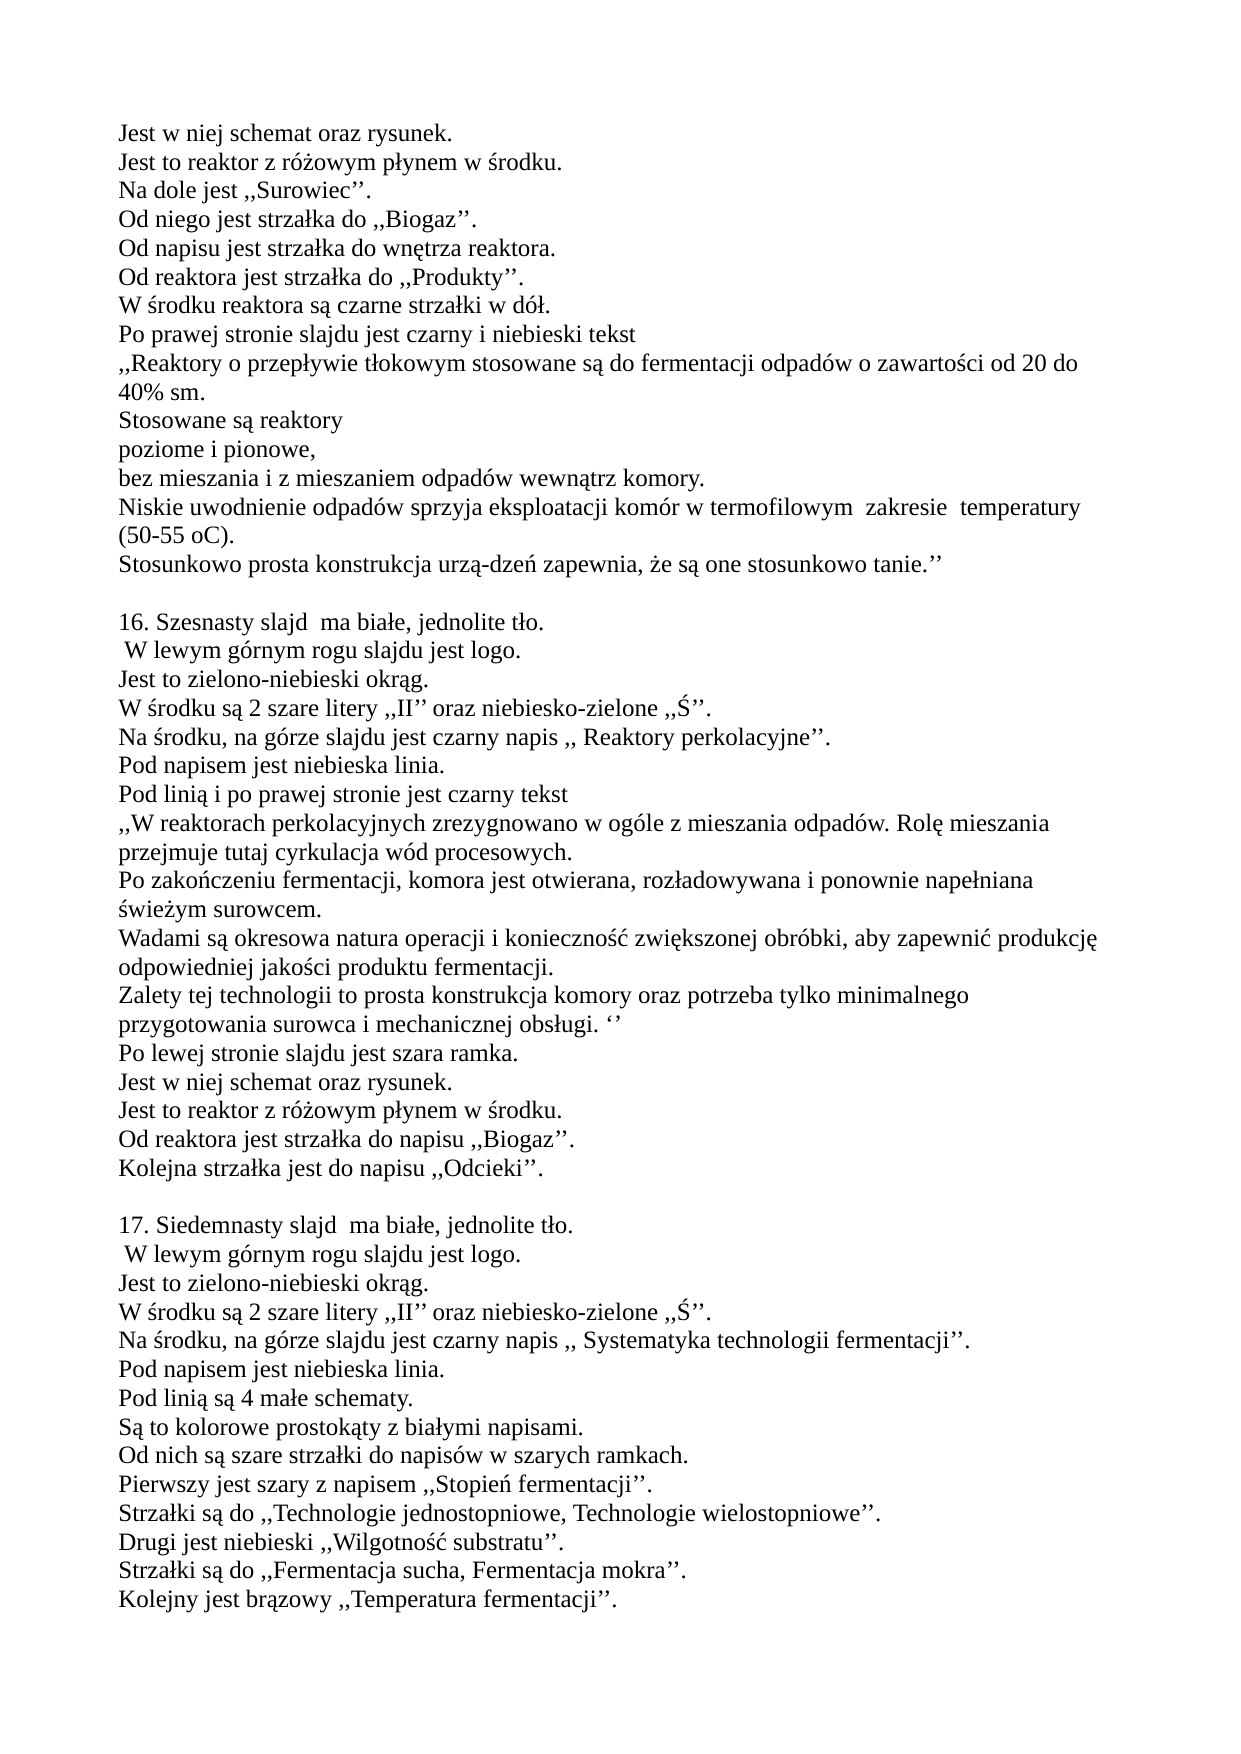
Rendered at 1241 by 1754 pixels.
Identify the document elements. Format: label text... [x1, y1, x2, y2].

text Od niego jest strzałka do ,,Biogaz’’. [118, 204, 1122, 233]
text Jest w niej schemat oraz rysunek. [118, 118, 1122, 147]
text Jest to reaktor z różowym płynem w środku. [118, 1096, 1122, 1124]
text Po prawej stronie slajdu jest czarny i niebieski tekst [118, 319, 1122, 348]
text Stosowane są reaktory [118, 406, 1122, 434]
text W lewym górnym rogu slajdu jest logo. [118, 636, 1122, 664]
text Zalety tej technologii to prosta konstrukcja komory oraz potrzeba tylko minimalnego przygotowania surowca i mechanicznej obsługi. ‘’ [118, 981, 1122, 1038]
text Pod linią są 4 małe schematy. [118, 1383, 1122, 1412]
text W środku są 2 szare litery ,,II’’ oraz niebiesko-zielone ,,Ś’’. [118, 1297, 1122, 1326]
text Pod napisem jest niebieska linia. [118, 751, 1122, 779]
text Jest to reaktor z różowym płynem w środku. [118, 147, 1122, 176]
text Na środku, na górze slajdu jest czarny napis ,, Reaktory perkolacyjne’’. [118, 722, 1122, 751]
text Pierwszy jest szary z napisem ,,Stopień fermentacji’’. [118, 1469, 1122, 1498]
text Niskie uwodnienie odpadów sprzyja eksploatacji komór w termofilowym zakresie temperatury (50-55 oC). [118, 492, 1122, 549]
text 16. Szesnasty slajd ma białe, jednolite tło. [118, 607, 1122, 636]
text Jest to zielono-niebieski okrąg. [118, 1268, 1122, 1297]
text Stosunkowo prosta konstrukcja urzą-dzeń zapewnia, że są one stosunkowo tanie.’’ [118, 549, 1122, 578]
text Od reaktora jest strzałka do napisu ,,Biogaz’’. [118, 1124, 1122, 1153]
text Pod napisem jest niebieska linia. [118, 1354, 1122, 1383]
text bez mieszania i z mieszaniem odpadów wewnątrz komory. [118, 463, 1122, 492]
text Od napisu jest strzałka do wnętrza reaktora. [118, 233, 1122, 262]
text Kolejna strzałka jest do napisu ,,Odcieki’’. [118, 1153, 1122, 1182]
text ,,W reaktorach perkolacyjnych zrezygnowano w ogóle z mieszania odpadów. Rolę mieszania przejmuje tutaj cyrkulacja wód procesowych. [118, 808, 1122, 866]
text ,,Reaktory o przepływie tłokowym stosowane są do fermentacji odpadów o zawartości od 20 do 40% sm. [118, 348, 1122, 406]
text W środku są 2 szare litery ,,II’’ oraz niebiesko-zielone ,,Ś’’. [118, 693, 1122, 722]
text Na środku, na górze slajdu jest czarny napis ,, Systematyka technologii fermentacji’’. [118, 1326, 1122, 1354]
text Jest to zielono-niebieski okrąg. [118, 664, 1122, 693]
text Po lewej stronie slajdu jest szara ramka. [118, 1038, 1122, 1067]
text Pod linią i po prawej stronie jest czarny tekst [118, 779, 1122, 808]
text poziome i pionowe, [118, 434, 1122, 463]
text 17. Siedemnasty slajd ma białe, jednolite tło. [118, 1211, 1122, 1239]
text Kolejny jest brązowy ,,Temperatura fermentacji’’. [118, 1584, 1122, 1613]
text Od reaktora jest strzałka do ,,Produkty’’. [118, 262, 1122, 291]
text Są to kolorowe prostokąty z białymi napisami. [118, 1412, 1122, 1441]
text W środku reaktora są czarne strzałki w dół. [118, 291, 1122, 319]
text Po zakończeniu fermentacji, komora jest otwierana, rozładowywana i ponownie napełniana świeżym surowcem. [118, 866, 1122, 923]
text Jest w niej schemat oraz rysunek. [118, 1067, 1122, 1096]
text W lewym górnym rogu slajdu jest logo. [118, 1239, 1122, 1268]
text Od nich są szare strzałki do napisów w szarych ramkach. [118, 1441, 1122, 1469]
text Na dole jest ,,Surowiec’’. [118, 176, 1122, 204]
text Drugi jest niebieski ,,Wilgotność substratu’’. Strzałki są do ,,Fermentacja sucha, Fermentacja mokra’’. [118, 1527, 1122, 1584]
text Wadami są okresowa natura operacji i konieczność zwiększonej obróbki, aby zapewnić produkcję odpowiedniej jakości produktu fermentacji. [118, 923, 1122, 981]
text Strzałki są do ,,Technologie jednostopniowe, Technologie wielostopniowe’’. [118, 1498, 1122, 1527]
